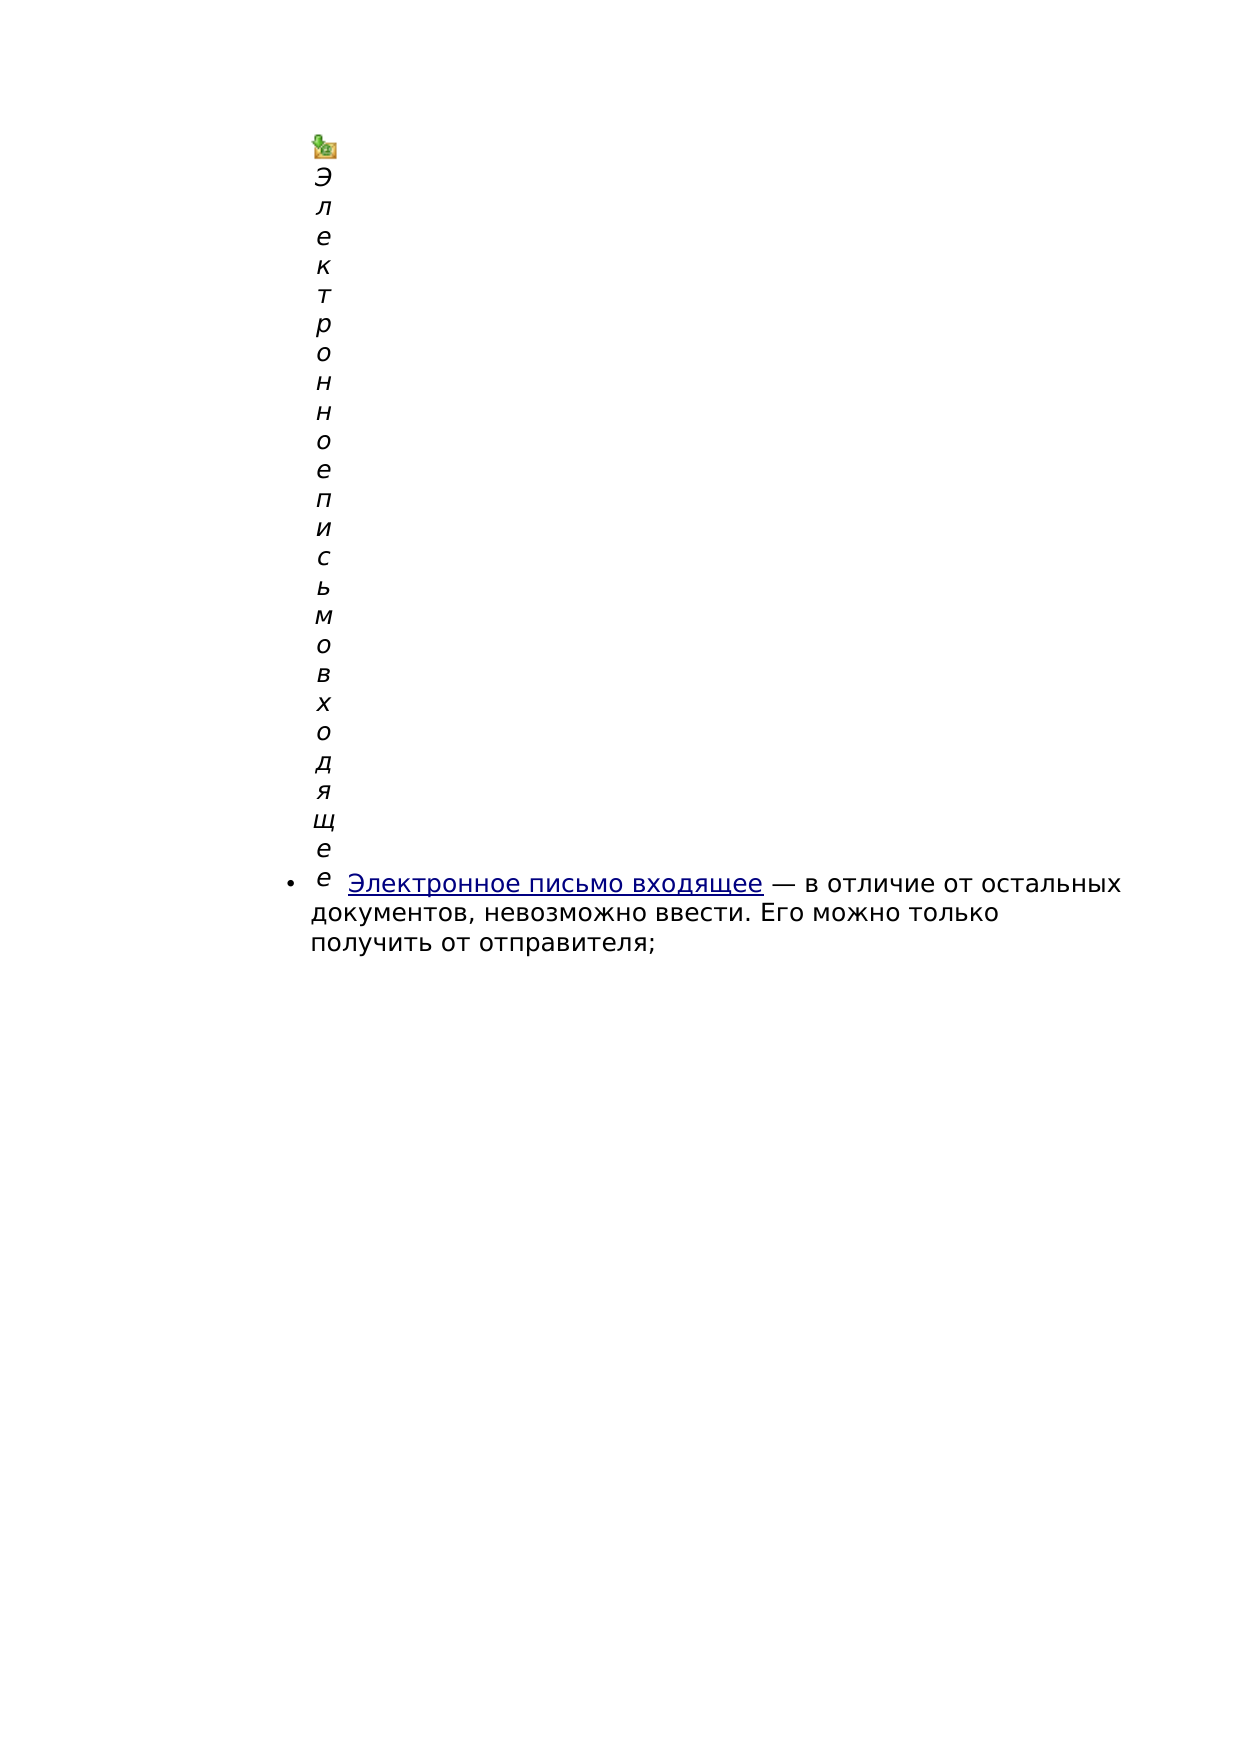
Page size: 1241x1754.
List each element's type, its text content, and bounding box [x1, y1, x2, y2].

picture [310, 130, 340, 164]
list Электронное письмо входящее [310, 164, 340, 893]
list Электронное письмо входящее — в отличие от остальных документов, невозможно ввести. Его можно только получить от отправителя; [295, 118, 1122, 957]
